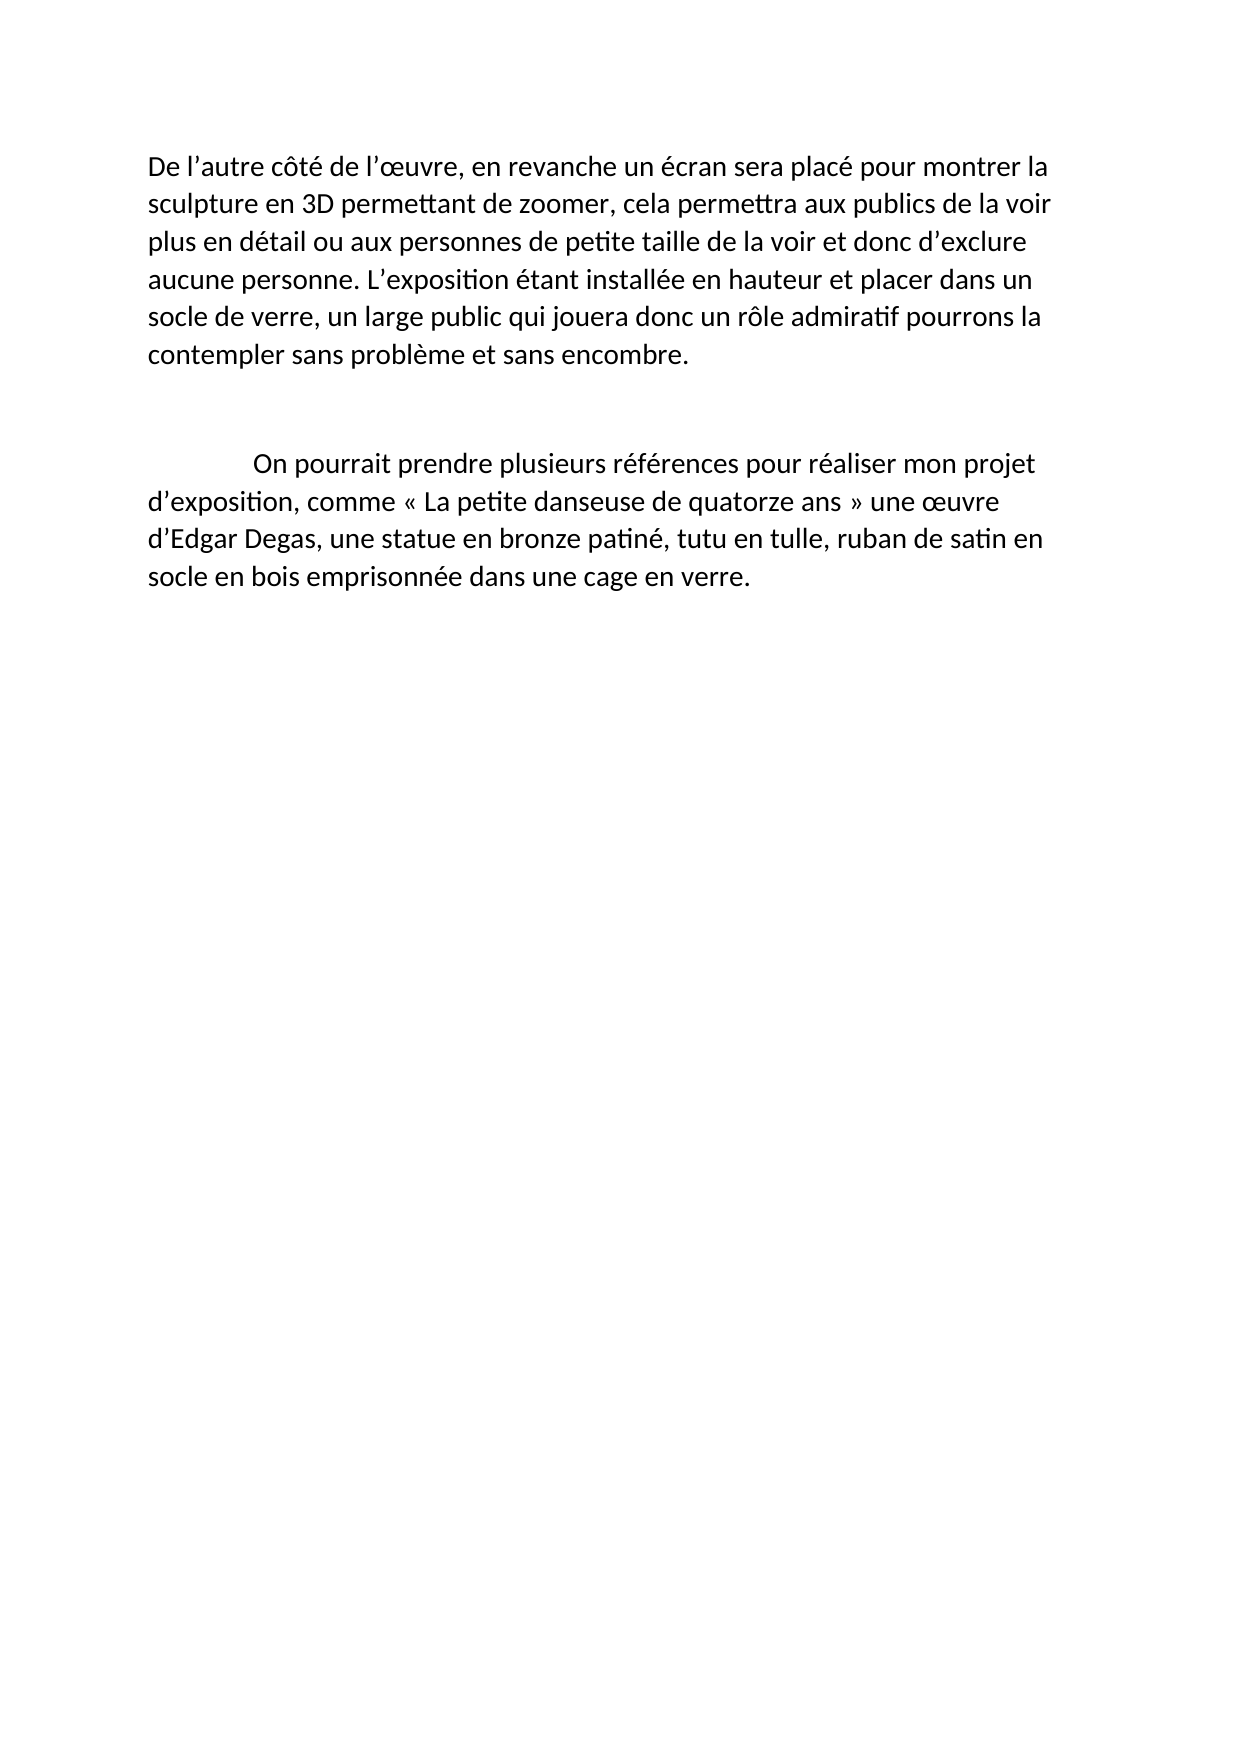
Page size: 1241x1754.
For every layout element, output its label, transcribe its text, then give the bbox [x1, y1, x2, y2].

text On pourrait prendre plusieurs références pour réaliser mon projet d’exposition, comme « La petite danseuse de quatorze ans » une œuvre d’Edgar Degas, une statue en bronze patiné, tutu en tulle, ruban de satin en socle en bois emprisonnée dans une cage en verre. [148, 445, 1093, 594]
text De l’autre côté de l’œuvre, en revanche un écran sera placé pour montrer la sculpture en 3D permettant de zoomer, cela permettra aux publics de la voir plus en détail ou aux personnes de petite taille de la voir et donc d’exclure aucune personne. L’exposition étant installée en hauteur et placer dans un socle de verre, un large public qui jouera donc un rôle admiratif pourrons la contempler sans problème et sans encombre. [148, 148, 1093, 372]
